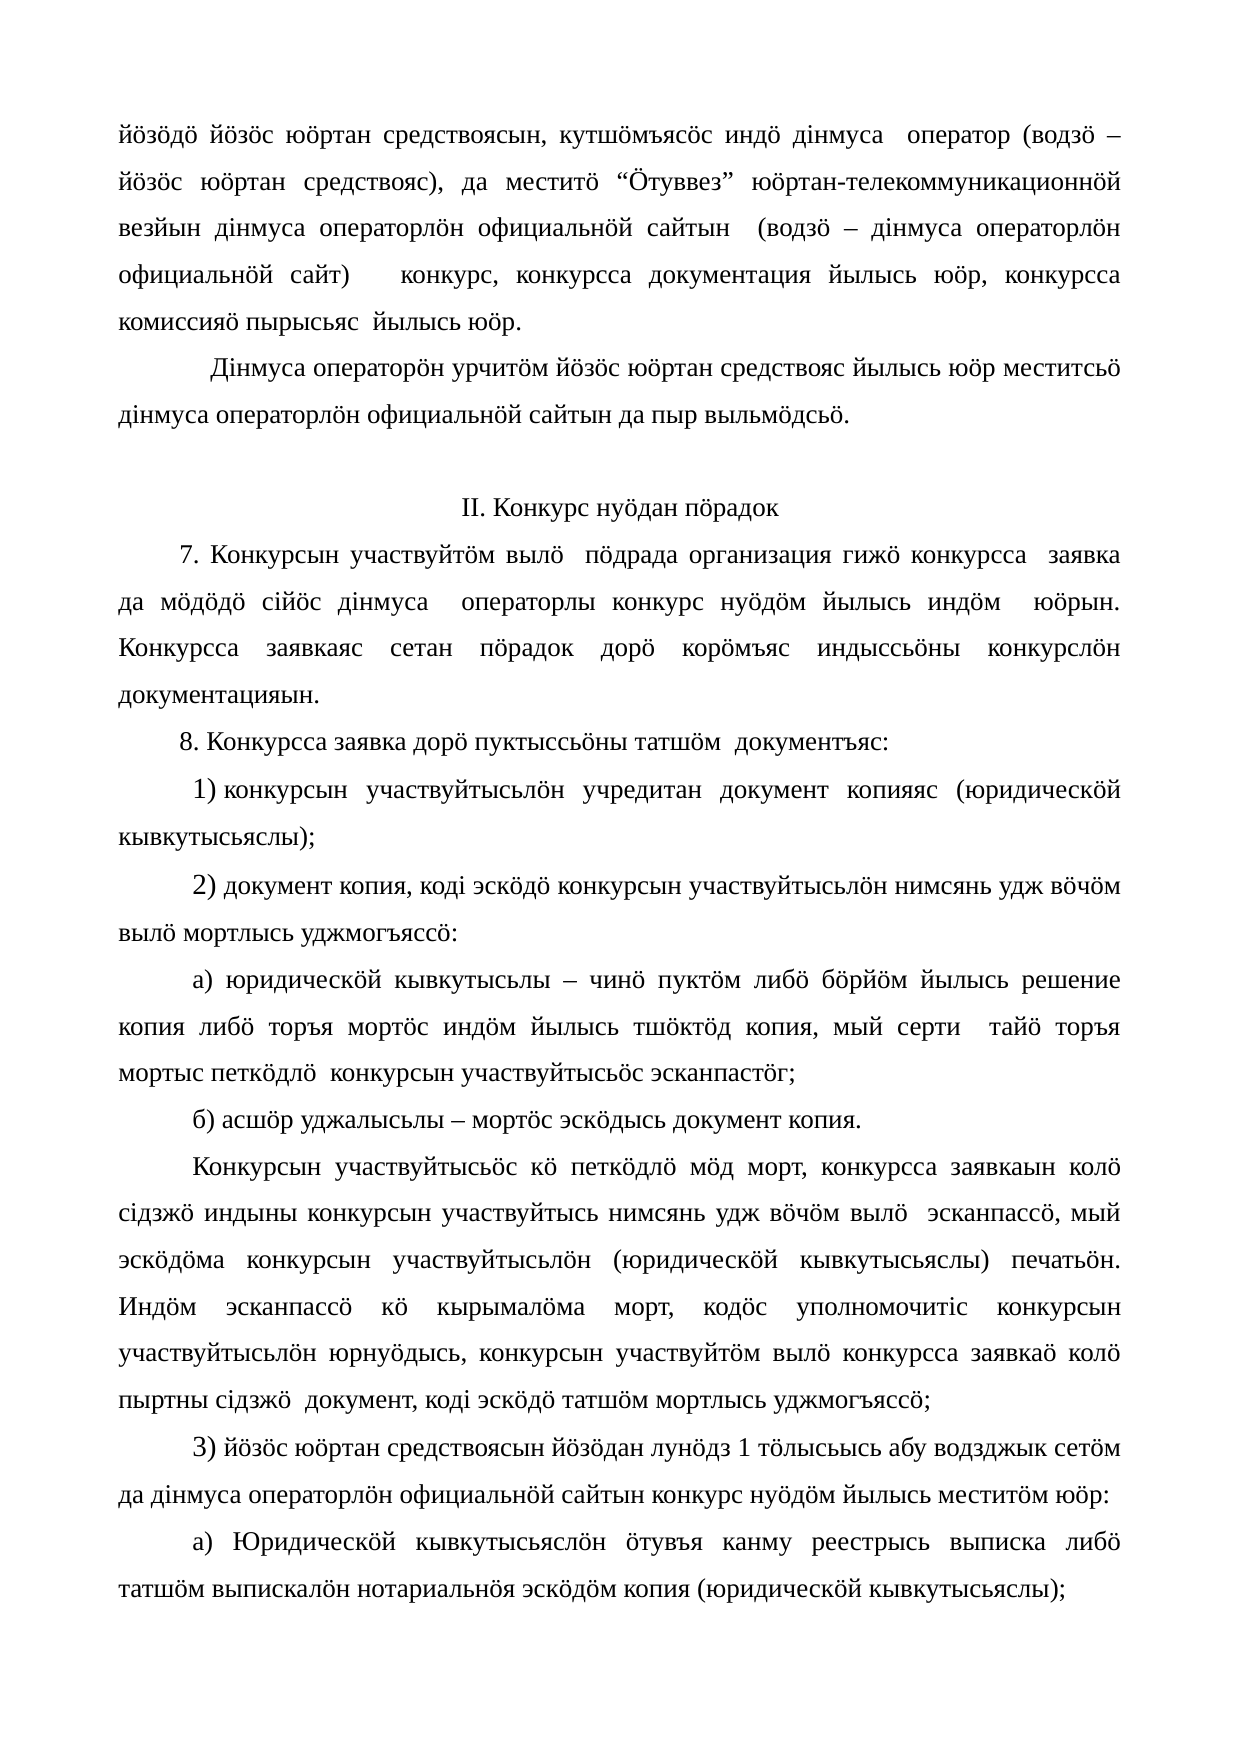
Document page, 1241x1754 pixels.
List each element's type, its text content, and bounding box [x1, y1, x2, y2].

text Дінмуса операторӧн урчитӧм йӧзӧс юӧртан средствояс йылысь юӧр меститсьӧ дінмуса операторлӧн официальнӧй сайтын да пыр выльмӧдсьӧ. [118, 351, 1122, 429]
text 8. Конкурсса заявка дорӧ пуктыссьӧны татшӧм документъяс: [118, 725, 1122, 756]
text Конкурсын участвуйтысьӧс кӧ петкӧдлӧ мӧд морт, конкурсса заявкаын колӧ сідзжӧ индыны конкурсын участвуйтысь нимсянь удж вӧчӧм вылӧ эсканпассӧ, мый эскӧдӧма конкурсын участвуйтысьлӧн (юридическӧй кывкутысьяслы) печатьӧн. Индӧм эсканпассӧ кӧ кырымалӧма морт, кодӧс уполномочитіс конкурсын участвуйтысьлӧн юрнуӧдысь, конкурсын участвуйтӧм вылӧ конкурсса заявкаӧ колӧ пыртны сідзжӧ документ, коді эскӧдӧ татшӧм мортлысь уджмогъяссӧ; [118, 1149, 1122, 1414]
text а) юридическӧй кывкутысьлы – чинӧ пуктӧм либӧ бӧрйӧм йылысь решение копия либӧ торъя мортӧс индӧм йылысь тшӧктӧд копия, мый серти тайӧ торъя мортыс петкӧдлӧ конкурсын участвуйтысьӧс эсканпастӧг; [118, 963, 1122, 1087]
text 7. Конкурсын участвуйтӧм вылӧ пӧдрада организация гижӧ конкурсса заявка да мӧдӧдӧ сійӧс дінмуса операторлы конкурс нуӧдӧм йылысь индӧм юӧрын. Конкурсса заявкаяс сетан пӧрадок дорӧ корӧмъяс индыссьӧны конкурслӧн документацияын. [118, 538, 1122, 709]
list йӧзӧдӧ йӧзӧс юӧртан средствоясын, кутшӧмъясӧс индӧ дінмуса оператор (водзӧ – йӧзӧс юӧртан средствояс), да меститӧ “Ӧтуввез” юӧртан-телекоммуникационнӧй везйын дінмуса операторлӧн официальнӧй сайтын (водзӧ – дінмуса операторлӧн официальнӧй сайт) конкурс, конкурсса документация йылысь юӧр, конкурсса комиссияӧ пырысьяс йылысь юӧр. [118, 118, 1122, 336]
list конкурсын участвуйтысьлӧн учредитан документ копияяс (юридическӧй кывкутысьяслы); [118, 771, 1122, 852]
text б) асшӧр уджалысьлы – мортӧс эскӧдысь документ копия. [118, 1103, 1122, 1134]
text а) Юридическӧй кывкутысьяслӧн ӧтувъя канму реестрысь выписка либӧ татшӧм выпискалӧн нотариальнӧя эскӧдӧм копия (юридическӧй кывкутысьяслы); [118, 1525, 1122, 1603]
list документ копия, коді эскӧдӧ конкурсын участвуйтысьлӧн нимсянь удж вӧчӧм вылӧ мортлысь уджмогъяссӧ: [118, 867, 1122, 947]
text ІІ. Конкурс нуӧдан пӧрадок [118, 491, 1122, 523]
list йӧзӧс юӧртан средствоясын йӧзӧдан лунӧдз 1 тӧлысьысь абу водзджык сетӧм да дінмуса операторлӧн официальнӧй сайтын конкурс нуӧдӧм йылысь меститӧм юӧр: [118, 1429, 1122, 1510]
